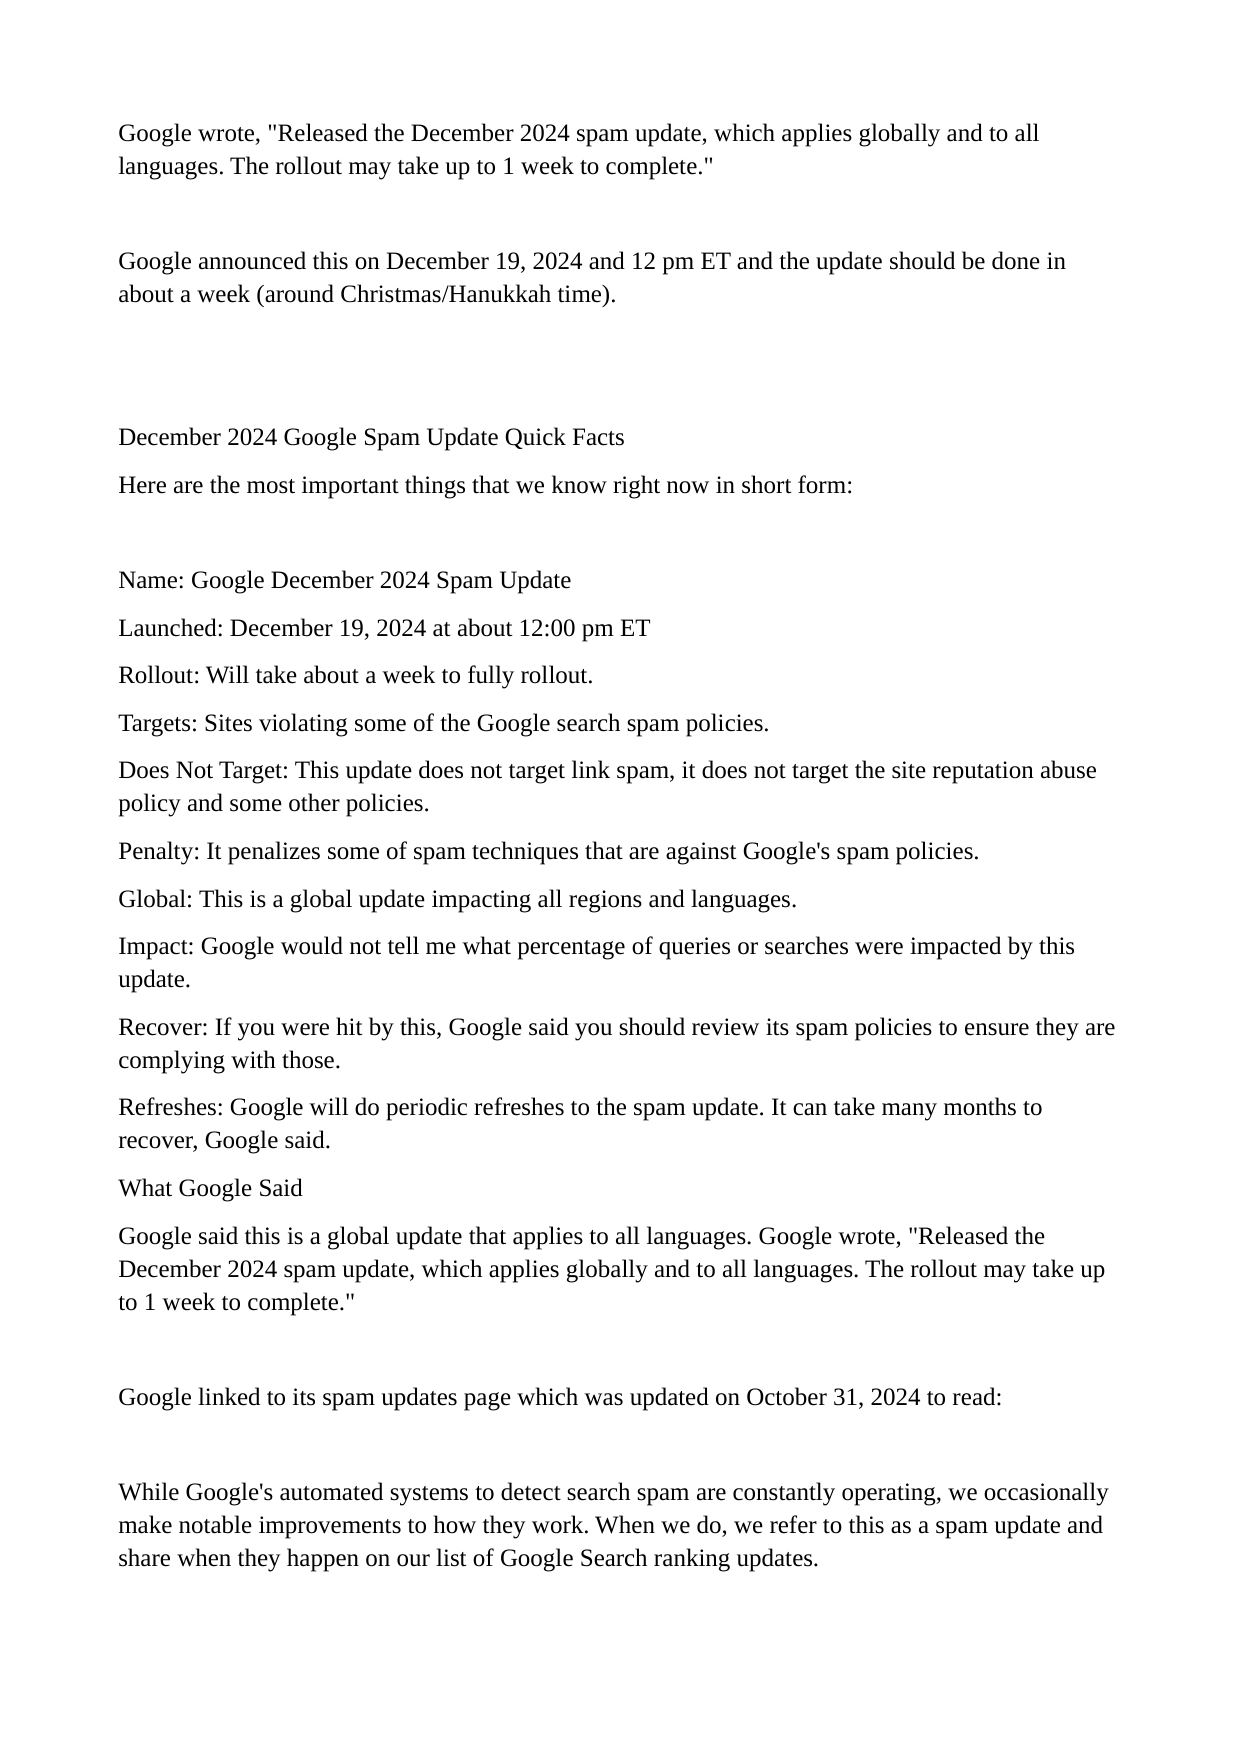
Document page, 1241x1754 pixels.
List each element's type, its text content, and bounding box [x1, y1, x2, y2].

text Name: Google December 2024 Spam Update [118, 565, 1122, 594]
text Google announced this on December 19, 2024 and 12 pm ET and the update should be done in about a week (around Christmas/Hanukkah time). [118, 246, 1122, 308]
text Google linked to its spam updates page which was updated on October 31, 2024 to read: [118, 1382, 1122, 1411]
text Targets: Sites violating some of the Google search spam policies. [118, 708, 1122, 737]
text Rollout: Will take about a week to fully rollout. [118, 660, 1122, 689]
text Here are the most important things that we know right now in short form: [118, 470, 1122, 498]
text Global: This is a global update impacting all regions and languages. [118, 884, 1122, 912]
text Impact: Google would not tell me what percentage of queries or searches were impacted by this update. [118, 931, 1122, 993]
text Penalty: It penalizes some of spam techniques that are against Google's spam policies. [118, 836, 1122, 865]
text December 2024 Google Spam Update Quick Facts [118, 422, 1122, 451]
text Google said this is a global update that applies to all languages. Google wrote, "Released the December 2024 spam update, which applies globally and to all languages. The rollout may take up to 1 week to complete." [118, 1221, 1122, 1316]
text Refreshes: Google will do periodic refreshes to the spam update. It can take many months to recover, Google said. [118, 1092, 1122, 1154]
text Does Not Target: This update does not target link spam, it does not target the site reputation abuse policy and some other policies. [118, 755, 1122, 817]
text Launched: December 19, 2024 at about 12:00 pm ET [118, 613, 1122, 641]
text While Google's automated systems to detect search spam are constantly operating, we occasionally make notable improvements to how they work. When we do, we refer to this as a spam update and share when they happen on our list of Google Search ranking updates. [118, 1477, 1122, 1572]
text What Google Said [118, 1173, 1122, 1202]
text Google wrote, "Released the December 2024 spam update, which applies globally and to all languages. The rollout may take up to 1 week to complete." [118, 118, 1122, 180]
text Recover: If you were hit by this, Google said you should review its spam policies to ensure they are complying with those. [118, 1012, 1122, 1074]
